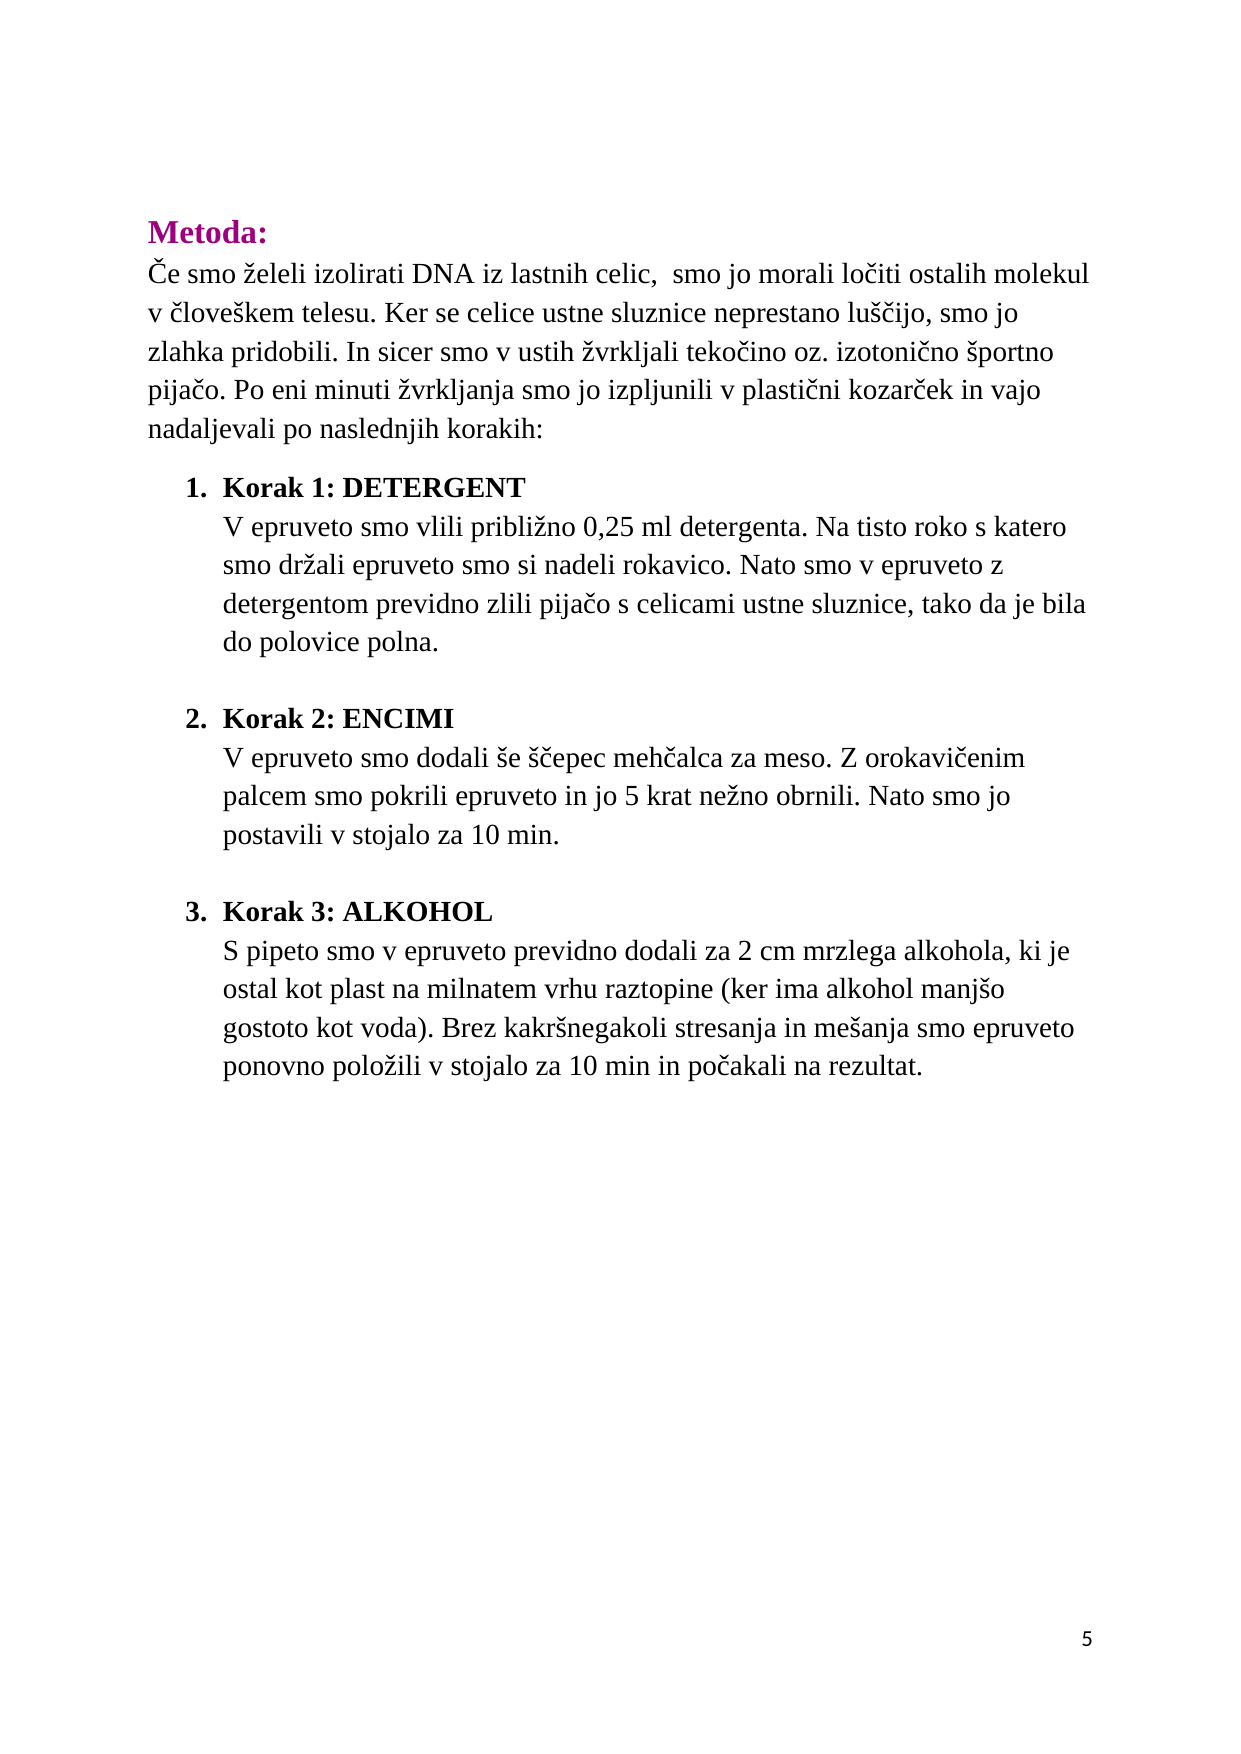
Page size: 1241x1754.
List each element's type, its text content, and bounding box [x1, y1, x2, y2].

subtitle Korak 3: ALKOHOL [185, 894, 1092, 928]
list S pipeto smo v epruveto previdno dodali za 2 cm mrzlega alkohola, ki je ostal kot plast na milnatem vrhu raztopine (ker ima alkohol manjšo gostoto kot voda). Brez kakršnegakoli stresanja in mešanja smo epruveto ponovno položili v stojalo za 10 min in počakali na rezultat. [223, 933, 1092, 1082]
text Če smo želeli izolirati DNA iz lastnih celic, smo jo morali ločiti ostalih molekul v človeškem telesu. Ker se celice ustne sluznice neprestano luščijo, smo jo zlahka pridobili. In sicer smo v ustih žvrkljali tekočino oz. izotonično športno pijačo. Po eni minuti žvrkljanja smo jo izpljunili v plastični kozarček in vajo nadaljevali po naslednjih korakih: [148, 257, 1092, 444]
subtitle Metoda: [148, 213, 1092, 251]
subtitle Korak 1: DETERGENT [185, 470, 1092, 504]
subtitle Korak 2: ENCIMI [185, 701, 1092, 735]
list V epruveto smo vlili približno 0,25 ml detergenta. Na tisto roko s katero smo držali epruveto smo si nadeli rokavico. Nato smo v epruveto z detergentom previdno zlili pijačo s celicami ustne sluznice, tako da je bila do polovice polna. [223, 509, 1092, 658]
list V epruveto smo dodali še ščepec mehčalca za meso. Z orokavičenim palcem smo pokrili epruveto in jo 5 krat nežno obrnili. Nato smo jo postavili v stojalo za 10 min. [223, 740, 1092, 851]
